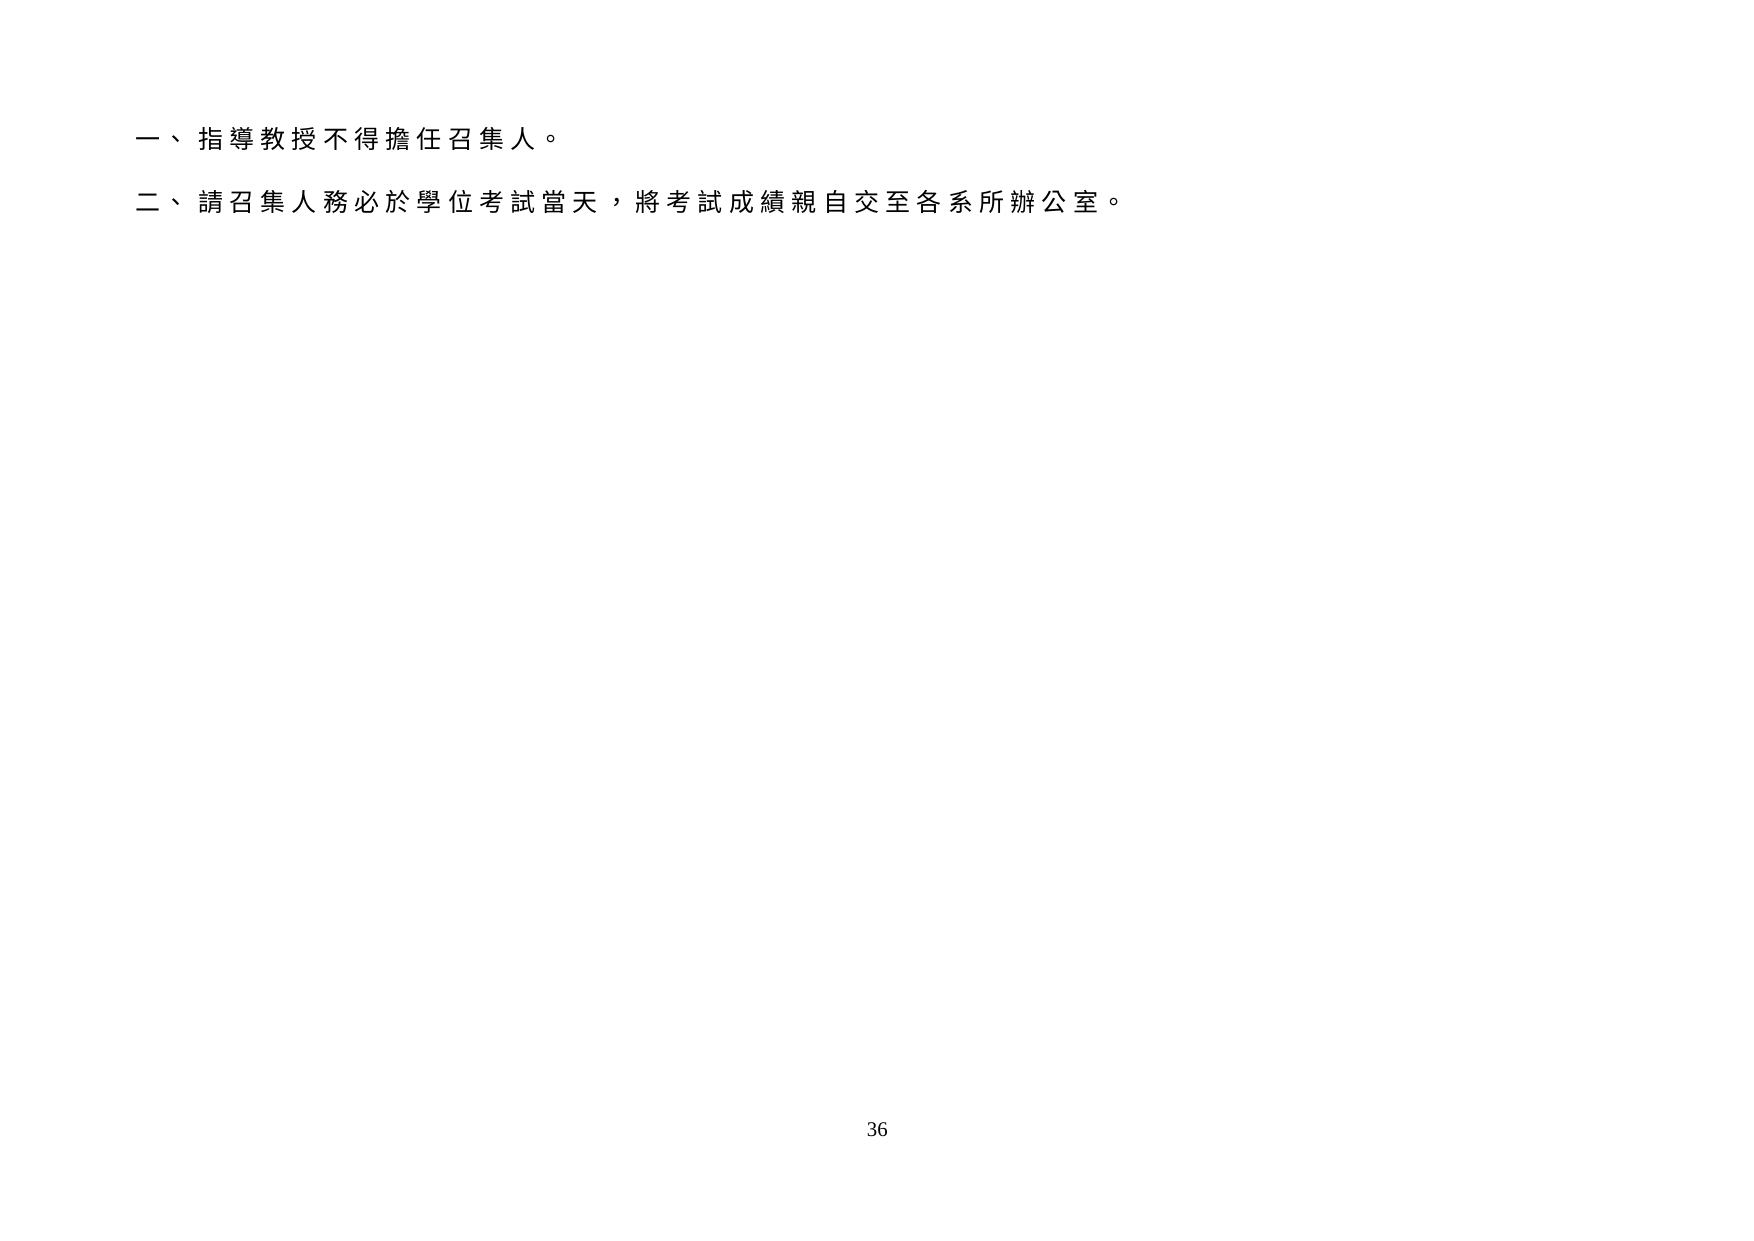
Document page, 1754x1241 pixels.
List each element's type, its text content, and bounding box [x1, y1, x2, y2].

text 一、指導教授不得擔任召集人。 [80, 96, 1674, 158]
text 二、請召集人務必於學位考試當天，將考試成績親自交至各系所辦公室。 [80, 158, 1674, 221]
